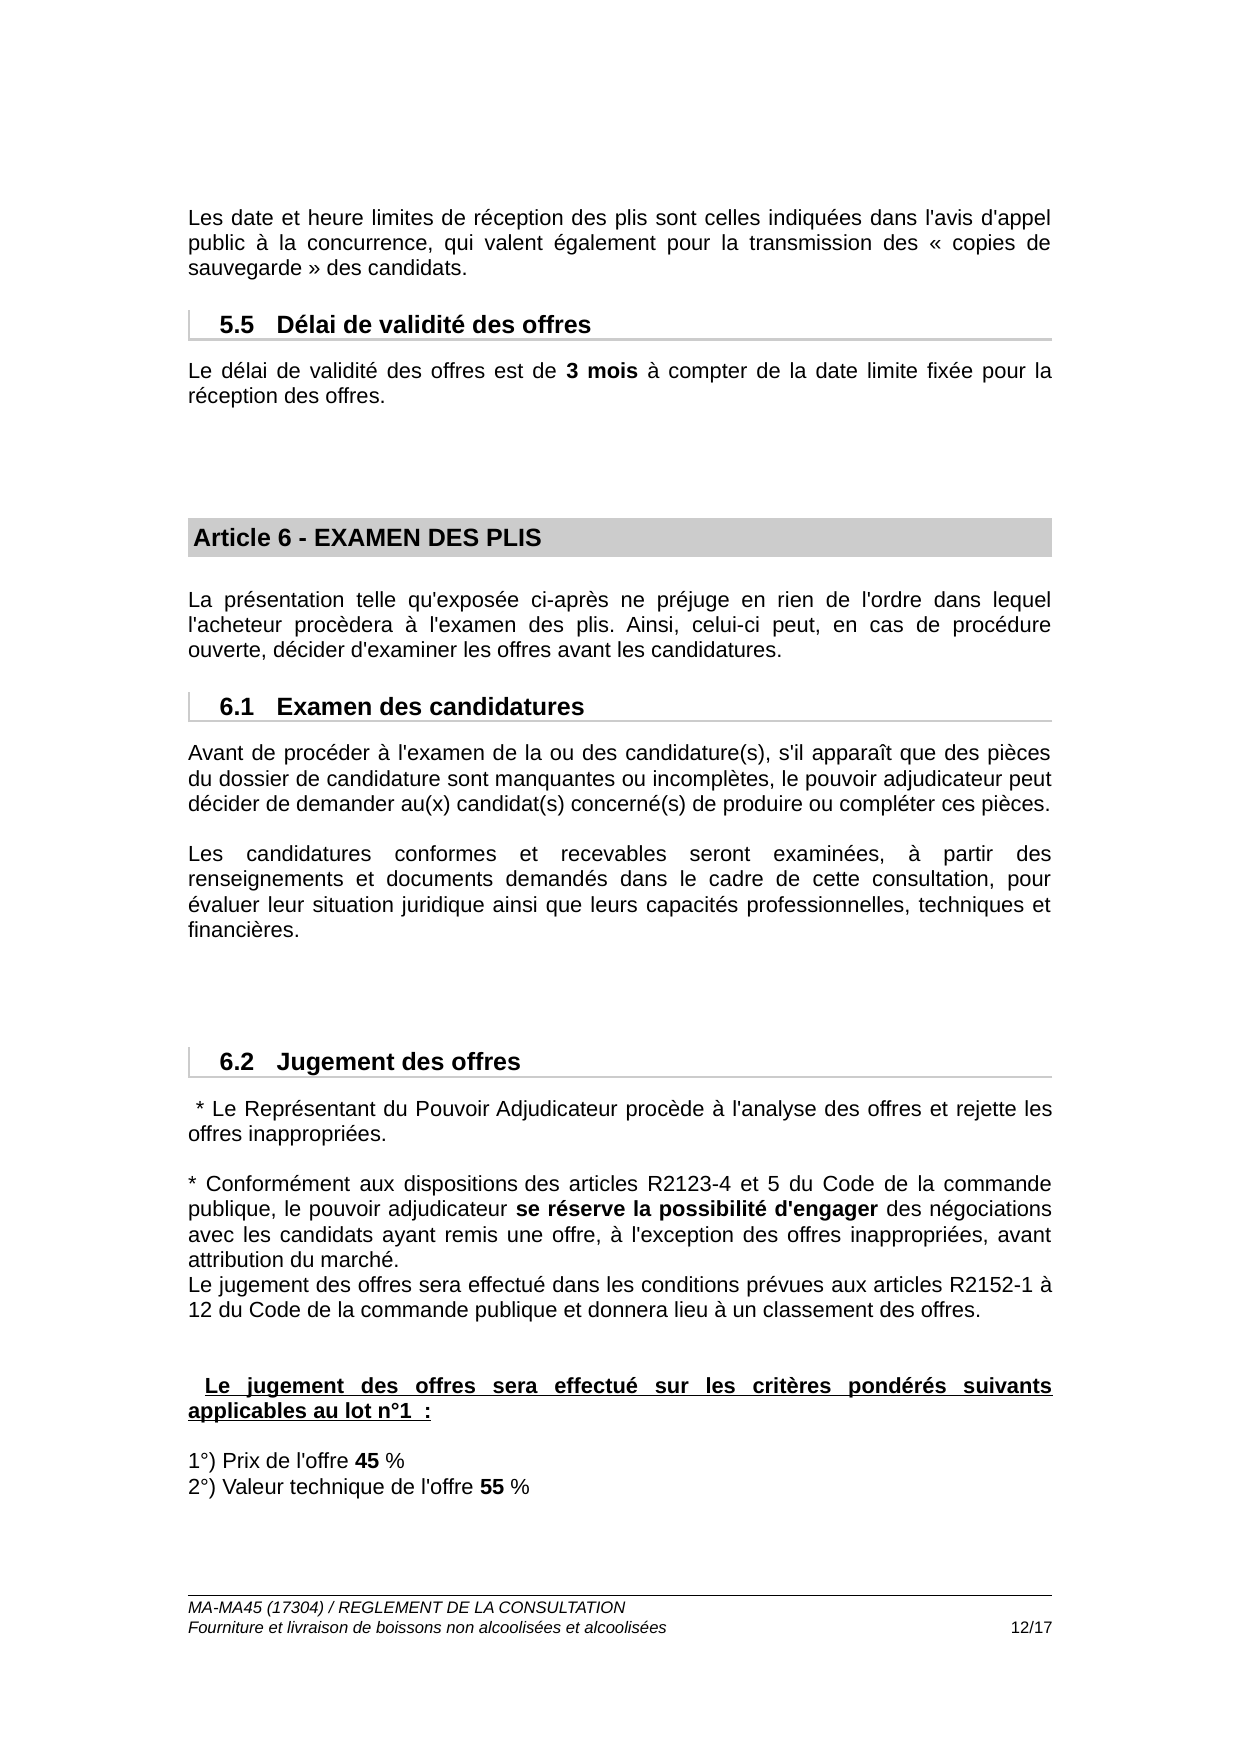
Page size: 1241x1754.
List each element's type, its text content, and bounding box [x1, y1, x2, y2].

text Le délai de validité des offres est de 3 mois à compter de la date limite fixée pour la réception des offres. [188, 358, 1052, 409]
text * Conformément aux dispositions des articles R2123-4 et 5 du Code de la commande publique, le pouvoir adjudicateur se réserve la possibilité d'engager des négociations avec les candidats ayant remis une offre, à l'exception des offres inappropriées, avant attribution du marché. [188, 1171, 1052, 1272]
text La présentation telle qu'exposée ci-après ne préjuge en rien de l'ordre dans lequel l'acheteur procèdera à l'examen des plis. Ainsi, celui-ci peut, en cas de procédure ouverte, décider d'examiner les offres avant les candidatures. [188, 587, 1052, 662]
text Le jugement des offres sera effectué sur les critères pondérés suivants applicables au lot n°1 : [188, 1373, 1052, 1423]
text Les candidatures conformes et recevables seront examinées, à partir des renseignements et documents demandés dans le cadre de cette consultation, pour évaluer leur situation juridique ainsi que leurs capacités professionnelles, techniques et financières. [188, 841, 1052, 942]
text * Le Représentant du Pouvoir Adjudicateur procède à l'analyse des offres et rejette les offres inappropriées. [188, 1096, 1052, 1146]
subtitle EXAMEN DES PLIS [190, 520, 1050, 555]
text 2°) Valeur technique de l'offre 55 % [188, 1474, 1052, 1499]
text Les date et heure limites de réception des plis sont celles indiquées dans l'avis d'appel public à la concurrence, qui valent également pour la transmission des « copies de sauvegarde » des candidats. [188, 204, 1052, 280]
subtitle Jugement des offres [190, 1047, 1052, 1076]
subtitle Examen des candidatures [190, 692, 1052, 720]
text 1°) Prix de l'offre 45 % [188, 1448, 1052, 1474]
text Avant de procéder à l'examen de la ou des candidature(s), s'il apparaît que des pièces du dossier de candidature sont manquantes ou incomplètes, le pouvoir adjudicateur peut décider de demander au(x) candidat(s) concerné(s) de produire ou compléter ces pièces. [188, 740, 1052, 816]
text Le jugement des offres sera effectué dans les conditions prévues aux articles R2152-1 à 12 du Code de la commande publique et donnera lieu à un classement des offres. [188, 1272, 1052, 1322]
subtitle Délai de validité des offres [190, 310, 1052, 338]
